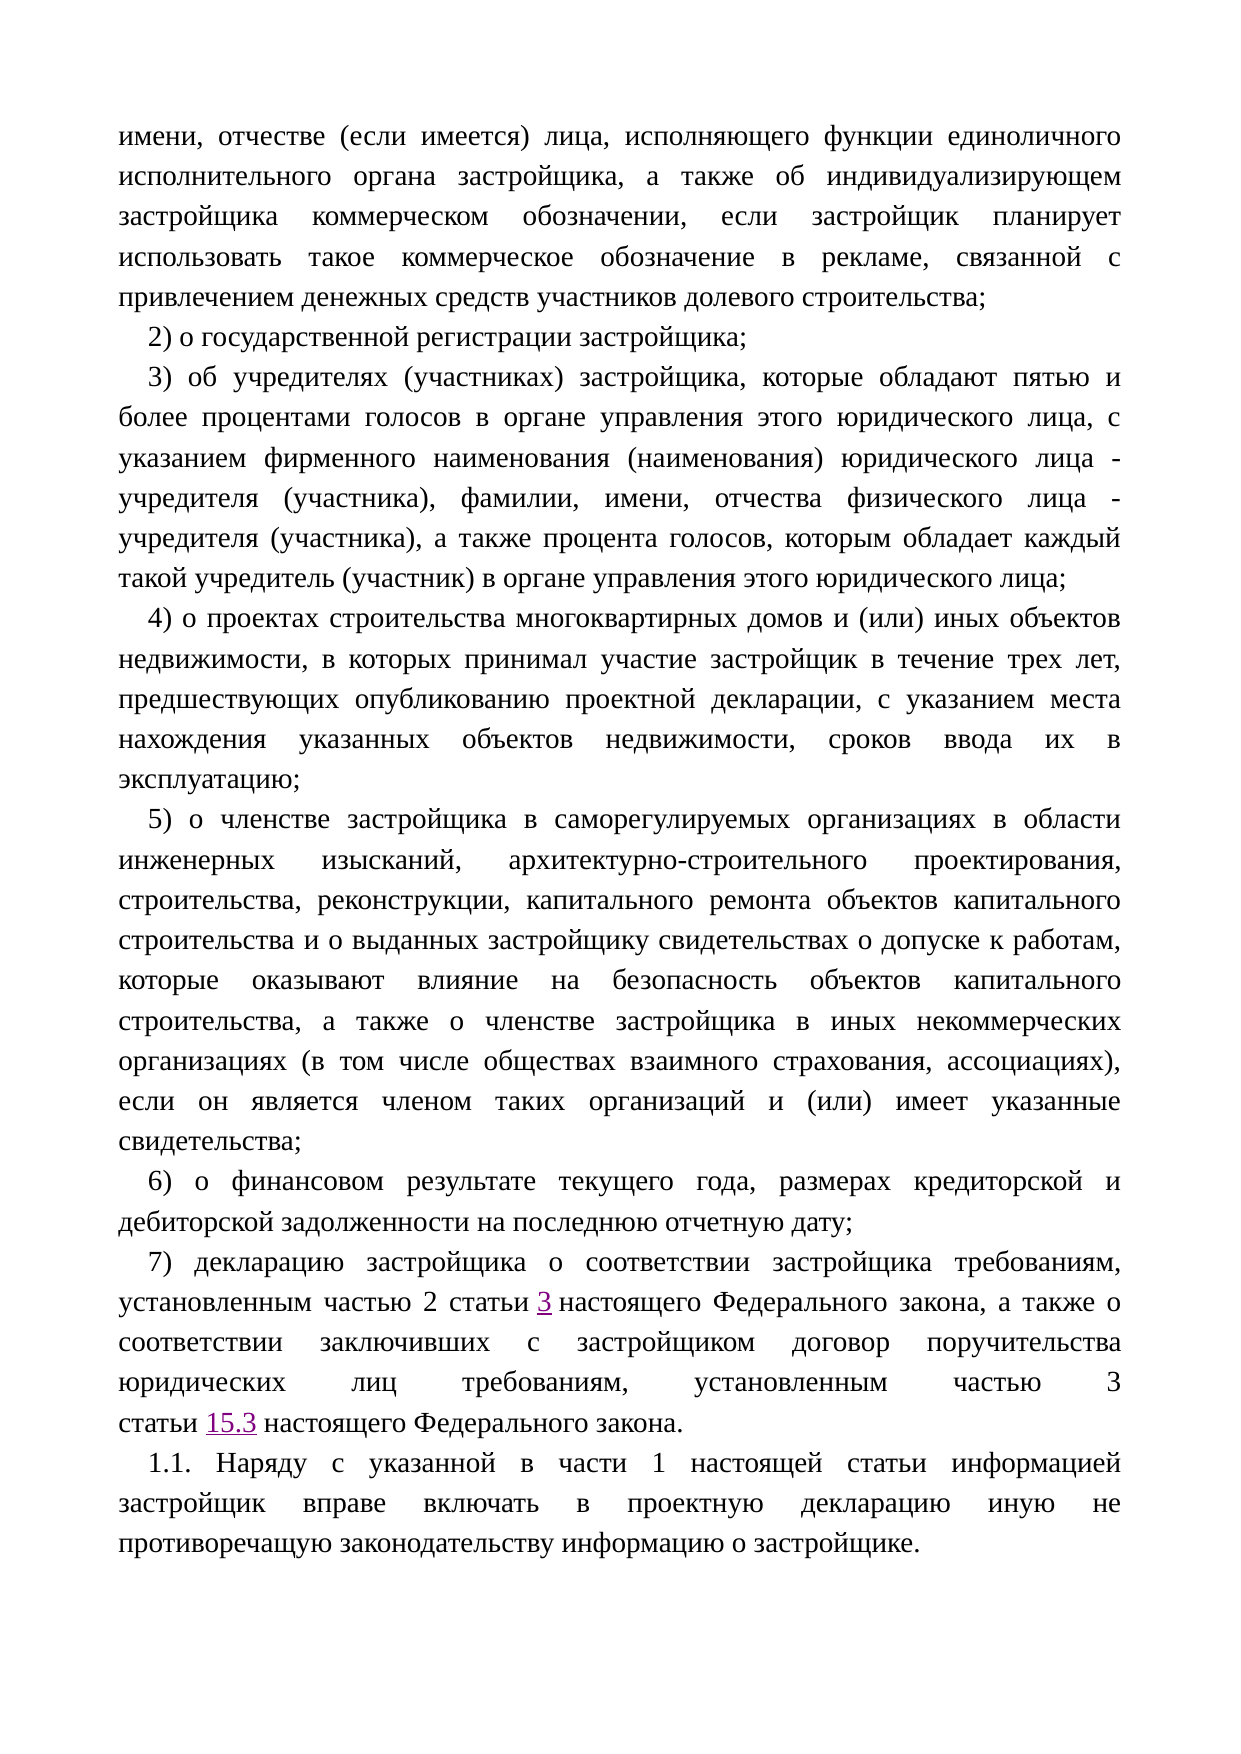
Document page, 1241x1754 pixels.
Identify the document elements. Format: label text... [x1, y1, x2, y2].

text имени, отчестве (если имеется) лица, исполняющего функции единоличного исполнительного органа застройщика, а также об индивидуализирующем застройщика коммерческом обозначении, если застройщик планирует использовать такое коммерческое обозначение в рекламе, связанной с привлечением денежных средств участников долевого строительства; [118, 118, 1122, 312]
text 2) о государственной регистрации застройщика; [118, 319, 1122, 353]
text 1.1. Наряду с указанной в части 1 настоящей статьи информацией застройщик вправе включать в проектную декларацию иную не противоречащую законодательству информацию о застройщике. [118, 1445, 1122, 1559]
text 3) об учредителях (участниках) застройщика, которые обладают пятью и более процентами голосов в органе управления этого юридического лица, с указанием фирменного наименования (наименования) юридического лица - учредителя (участника), фамилии, имени, отчества физического лица - учредителя (участника), а также процента голосов, которым обладает каждый такой учредитель (участник) в органе управления этого юридического лица; [118, 359, 1122, 594]
text 5) о членстве застройщика в саморегулируемых организациях в области инженерных изысканий, архитектурно-строительного проектирования, строительства, реконструкции, капитального ремонта объектов капитального строительства и о выданных застройщику свидетельствах о допуске к работам, которые оказывают влияние на безопасность объектов капитального строительства, а также о членстве застройщика в иных некоммерческих организациях (в том числе обществах взаимного страхования, ассоциациях), если он является членом таких организаций и (или) имеет указанные свидетельства; [118, 802, 1122, 1157]
text 4) о проектах строительства многоквартирных домов и (или) иных объектов недвижимости, в которых принимал участие застройщик в течение трех лет, предшествующих опубликованию проектной декларации, с указанием места нахождения указанных объектов недвижимости, сроков ввода их в эксплуатацию; [118, 601, 1122, 795]
text 6) о финансовом результате текущего года, размерах кредиторской и дебиторской задолженности на последнюю отчетную дату; [118, 1163, 1122, 1237]
text 7) декларацию застройщика о соответствии застройщика требованиям, установленным частью 2 статьи 3 настоящего Федерального закона, а также о соответствии заключивших с застройщиком договор поручительства юридических лиц требованиям, установленным частью 3 статьи 15.3 настоящего Федерального закона. [118, 1244, 1122, 1438]
